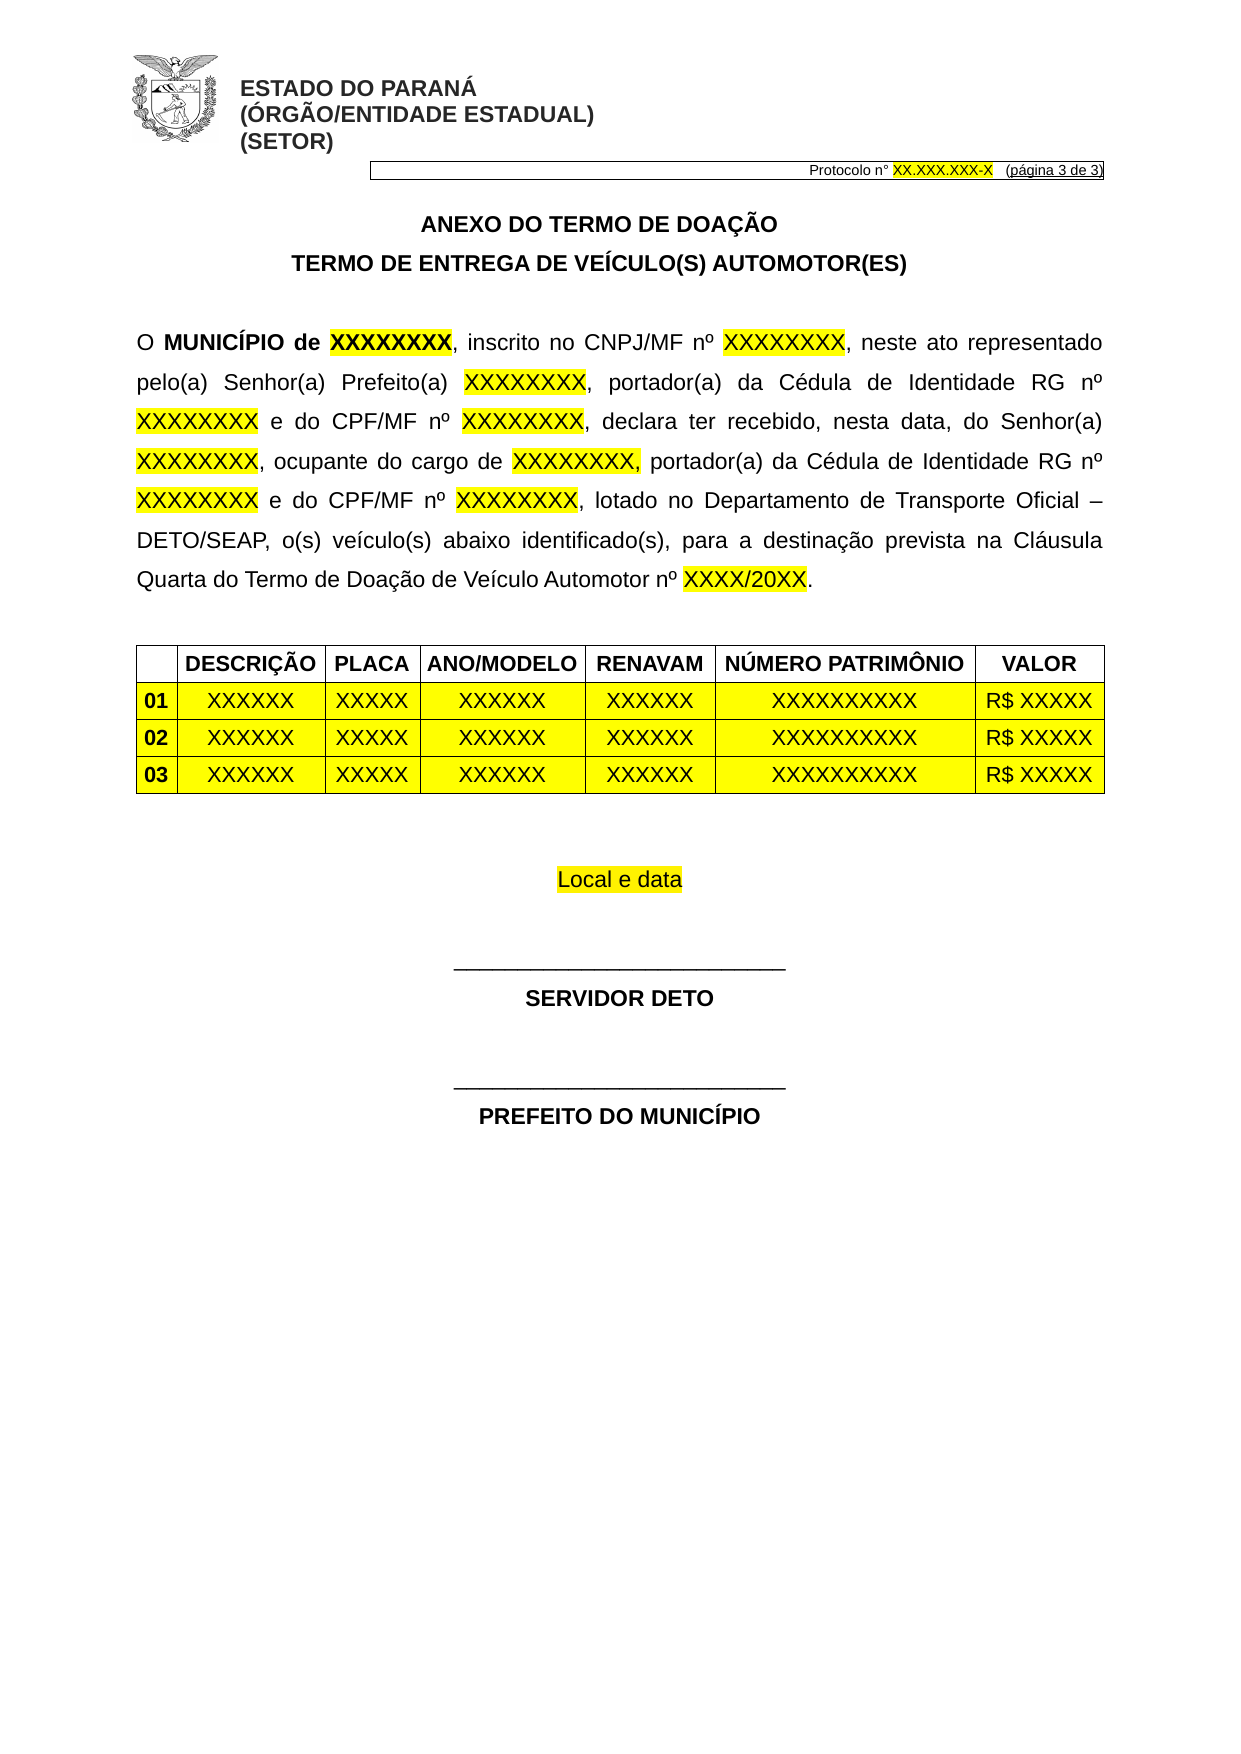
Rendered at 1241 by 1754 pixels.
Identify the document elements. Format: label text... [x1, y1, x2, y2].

table_cell XXXXXX [178, 757, 325, 793]
table_cell XXXXXX [421, 683, 585, 719]
text TERMO DE ENTREGA DE VEÍCULO(S) AUTOMOTOR(ES) [136, 250, 1062, 277]
table_header VALOR [976, 646, 1104, 682]
table_cell 01 [137, 683, 177, 719]
text __________________________ [136, 945, 1103, 972]
table_cell XXXXX [326, 720, 420, 756]
table_cell XXXXXX [421, 720, 585, 756]
table_cell 03 [137, 757, 177, 793]
table_header PLACA [326, 646, 420, 682]
table_cell 02 [137, 720, 177, 756]
table_header DESCRIÇÃO [178, 646, 325, 682]
text ANEXO DO TERMO DE DOAÇÃO [136, 211, 1062, 237]
table_header ANO/MODELO [421, 646, 585, 682]
picture [131, 54, 220, 143]
table_cell R$ XXXXX [976, 720, 1104, 756]
table_cell XXXXXX [586, 720, 715, 756]
table_header NÚMERO PATRIMÔNIO [716, 646, 975, 682]
table_cell XXXXXX [586, 683, 715, 719]
table_cell XXXXXXXXXX [716, 683, 975, 719]
text SERVIDOR DETO [136, 985, 1103, 1011]
text __________________________ [136, 1064, 1103, 1090]
text O MUNICÍPIO de XXXXXXXX, inscrito no CNPJ/MF nº XXXXXXXX, neste ato representado pelo(a) Senhor(a) Prefeito(a) XXXXXXXX, portador(a) da Cédula de Identidade RG nº XXXXXXXX e do CPF/MF nº XXXXXXXX, declara ter recebido, nesta data, do Senhor(a) XXXXXXXX, ocupante do cargo de XXXXXXXX, portador(a) da Cédula de Identidade RG nº XXXXXXXX e do CPF/MF nº XXXXXXXX, lotado no Departamento de Transporte Oficial – DETO/SEAP, o(s) veículo(s) abaixo identificado(s), para a destinação prevista na Cláusula Quarta do Termo de Doação de Veículo Automotor nº XXXX/20XX. [136, 329, 1103, 592]
text PREFEITO DO MUNICÍPIO [136, 1103, 1103, 1130]
table_cell R$ XXXXX [976, 683, 1104, 719]
table_cell XXXXXX [586, 757, 715, 793]
text Local e data [136, 866, 1103, 893]
table_header [137, 646, 177, 682]
table_cell R$ XXXXX [976, 757, 1104, 793]
table_cell XXXXXX [421, 757, 585, 793]
table_cell XXXXXXXXXX [716, 720, 975, 756]
table_cell XXXXX [326, 683, 420, 719]
table_cell XXXXXX [178, 683, 325, 719]
table_header RENAVAM [586, 646, 715, 682]
table_cell XXXXX [326, 757, 420, 793]
table_cell XXXXXX [178, 720, 325, 756]
table_cell XXXXXXXXXX [716, 757, 975, 793]
